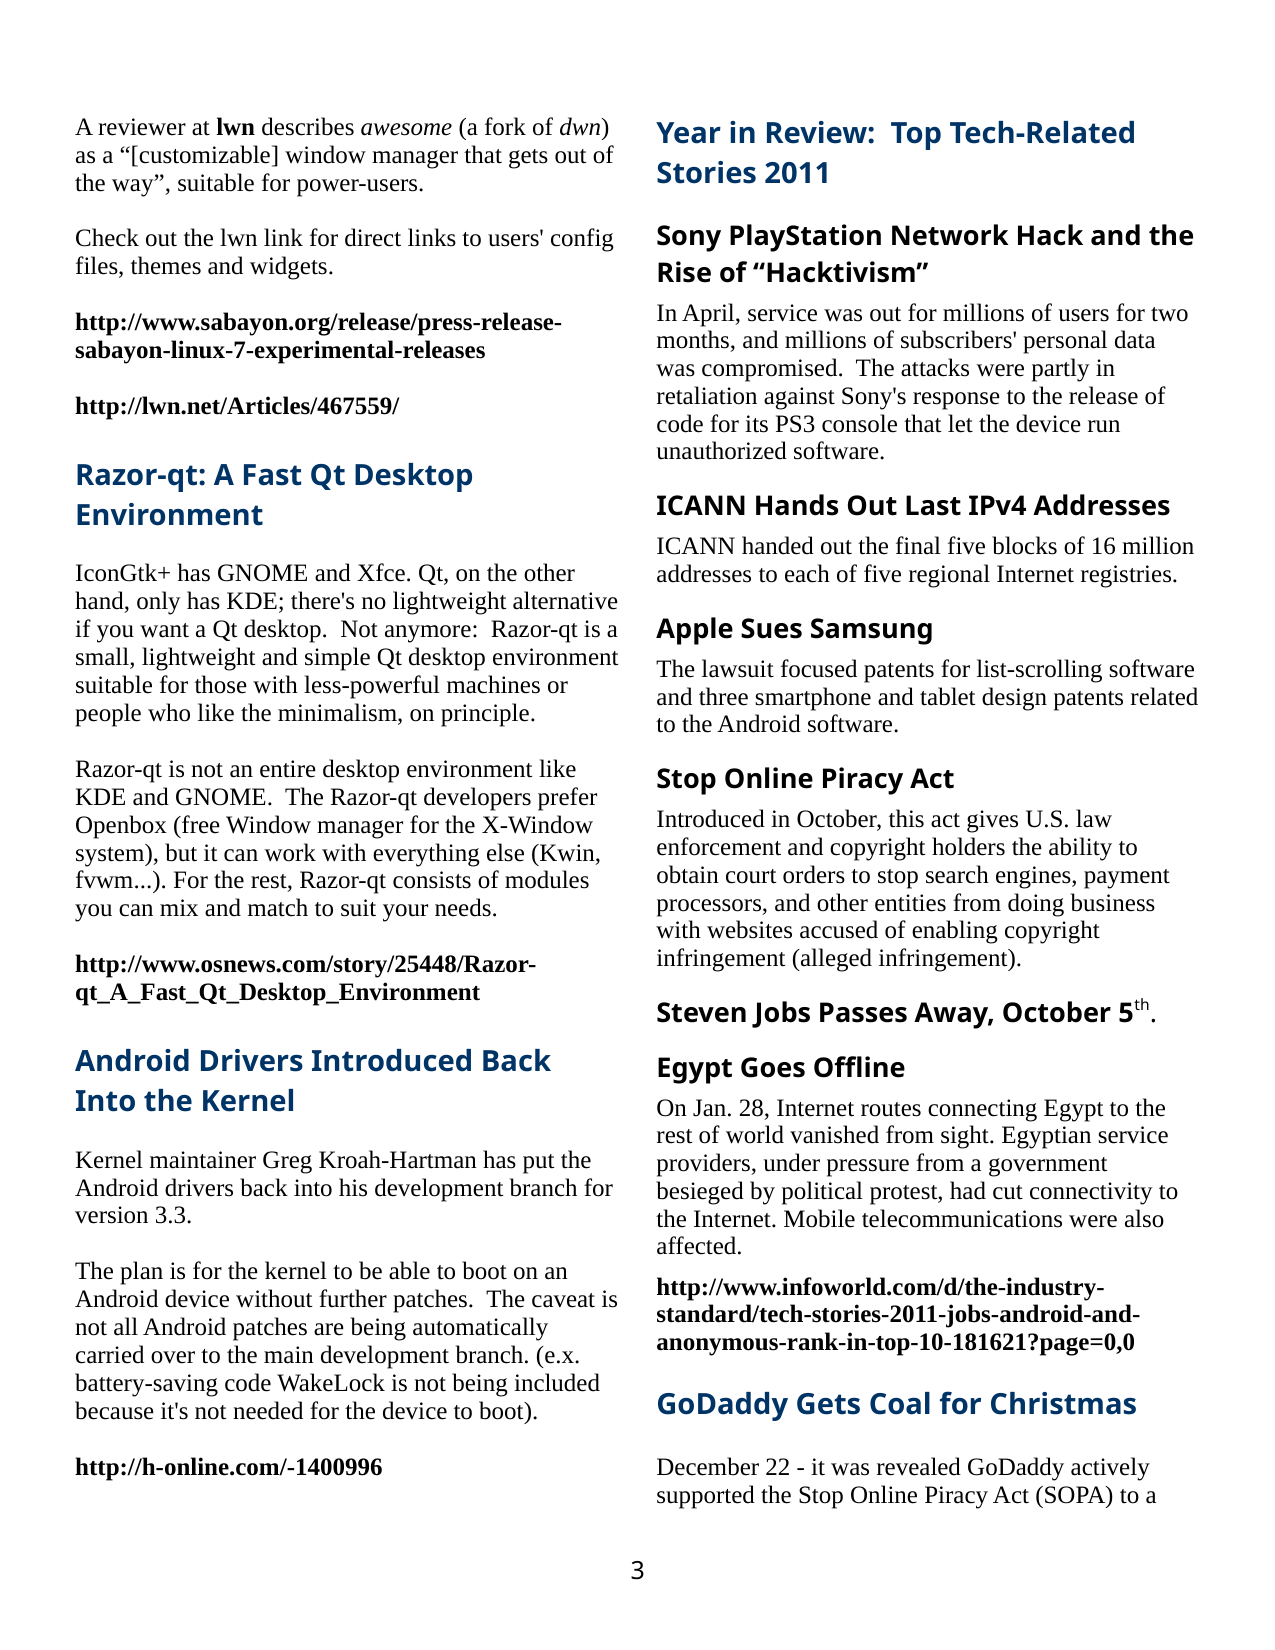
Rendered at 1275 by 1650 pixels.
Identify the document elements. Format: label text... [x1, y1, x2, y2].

text In April, service was out for millions of users for two months, and millions of subscribers' personal data was compromised. The attacks were partly in retaliation against Sony's response to the release of code for its PS3 console that let the device run unauthorized software. [656, 299, 1200, 465]
text ICANN handed out the final five blocks of 16 million addresses to each of five regional Internet registries. [656, 532, 1200, 588]
text On Jan. 28, Internet routes connecting Egypt to the rest of world vanished from sight. Egyptian service providers, under pressure from a government besieged by political protest, had cut connectivity to the Internet. Mobile telecommunications were also affected. [656, 1094, 1200, 1260]
subtitle Sony PlayStation Network Hack and the Rise of “Hacktivism” [656, 216, 1200, 290]
text Introduced in October, this act gives U.S. law enforcement and copyright holders the ability to obtain court orders to stop search engines, payment processors, and other entities from doing business with websites accused of enabling copyright infringement (alleged infringement). [656, 806, 1200, 972]
text December 22 - it was revealed GoDaddy actively supported the Stop Online Piracy Act (SOPA) to a [656, 1438, 1200, 1508]
subtitle ICANN Hands Out Last IPv4 Addresses [656, 487, 1200, 523]
subtitle Razor-qt: A Fast Qt Desktop Environment [75, 454, 619, 534]
subtitle Apple Sues Samsung [656, 609, 1200, 646]
subtitle Year in Review: Top Tech-Related Stories 2011 [656, 113, 1200, 192]
text Razor-qt is not an entire desktop environment like KDE and GNOME. The Razor-qt developers prefer Openbox (free Window manager for the X-Window system), but it can work with everything else (Kwin, fvwm...). For the rest, Razor-qt consists of modules you can mix and match to suit your needs. [75, 746, 619, 922]
text http://lwn.net/Articles/467559/ [75, 383, 619, 420]
subtitle Steven Jobs Passes Away, October 5th. [656, 993, 1200, 1030]
subtitle Egypt Goes Offline [656, 1048, 1200, 1085]
subtitle Android Drivers Introduced Back Into the Kernel [75, 1041, 619, 1120]
text http://h-online.com/-1400996 [75, 1444, 619, 1481]
subtitle Stop Online Piracy Act [656, 760, 1200, 797]
text http://www.infoworld.com/d/the-industry-standard/tech-stories-2011-jobs-android-and-anonymous-rank-in-top-10-181621?page=0,0 [656, 1273, 1200, 1356]
text http://www.osnews.com/story/25448/Razor-qt_A_Fast_Qt_Desktop_Environment [75, 942, 619, 1006]
text The lawsuit focused patents for list-scrolling software and three smartphone and tablet design patents related to the Android software. [656, 655, 1200, 738]
text A reviewer at lwn describes awesome (a fork of dwn) as a “[customizable] window manager that gets out of the way”, suitable for power-users. [75, 113, 619, 196]
text http://www.sabayon.org/release/press-release-sabayon-linux-7-experimental-releases [75, 300, 619, 364]
text The plan is for the kernel to be able to boot on an Android device without further patches. The caveat is not all Android patches are being automatically carried over to the main development branch. (e.x. battery-saving code WakeLock is not being included because it's not needed for the device to boot). [75, 1249, 619, 1425]
text Check out the lwn link for direct links to users' config files, themes and widgets. [75, 216, 619, 280]
text IconGtk+ has GNOME and Xfce. Qt, on the other hand, only has KDE; there's no lightweight alternative if you want a Qt desktop. Not anymore: Razor-qt is a small, lightweight and simple Qt desktop environment suitable for those with less-powerful machines or people who like the minimalism, on principle. [75, 549, 619, 727]
text Kernel maintainer Greg Kroah-Hartman has put the Android drivers back into his development branch for version 3.3. [75, 1135, 619, 1229]
subtitle GoDaddy Gets Coal for Christmas [656, 1383, 1200, 1423]
